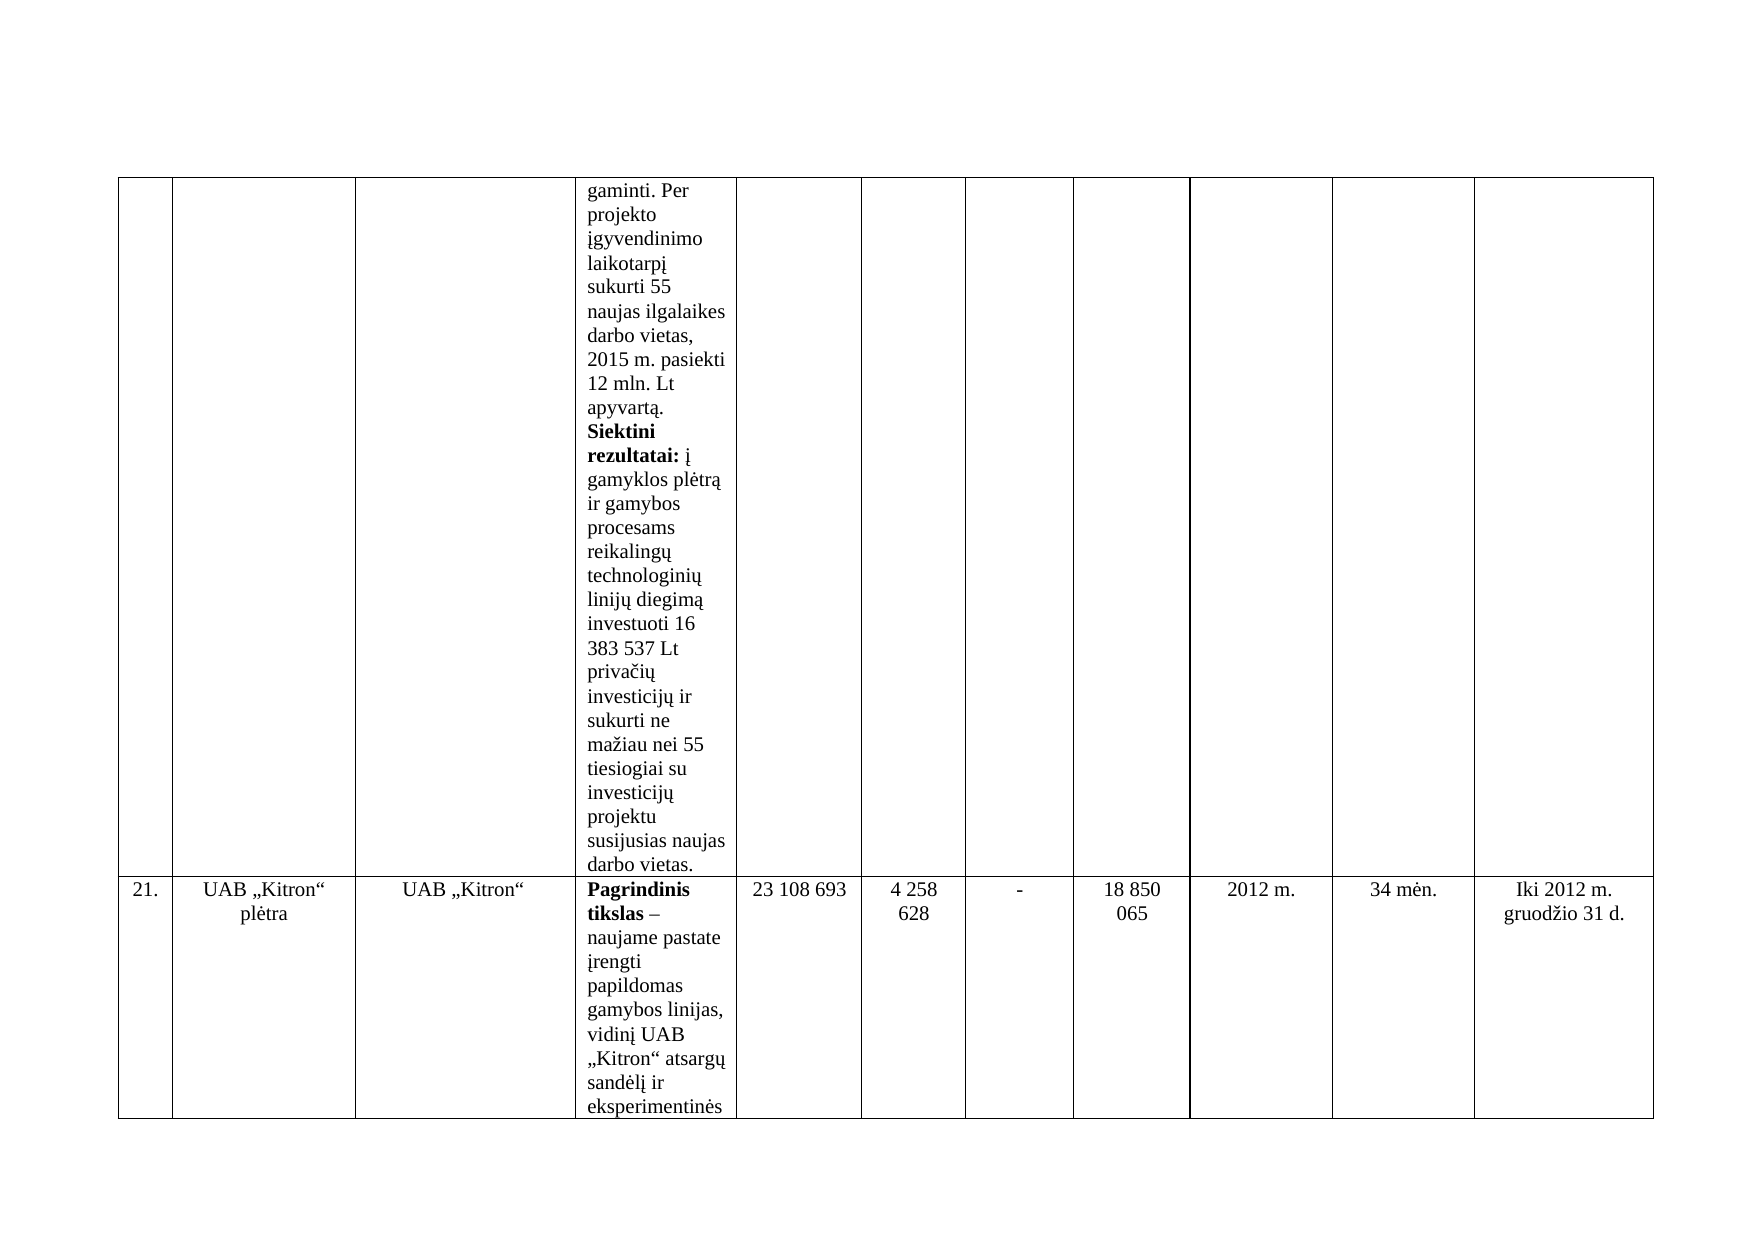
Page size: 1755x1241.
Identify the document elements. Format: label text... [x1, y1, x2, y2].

table_cell - [966, 877, 1073, 1118]
table_cell gaminti. Per projekto įgyvendinimo laikotarpį sukurti 55 naujas ilgalaikes darbo vietas, 2015 m. pasiekti 12 mln. Lt apyvartą. Siektini rezultatai: į gamyklos plėtrą ir gamybos procesams reikalingų technologinių linijų diegimą investuoti 16 383 537 Lt privačių investicijų ir sukurti ne mažiau nei 55 tiesiogiai su investicijų projektu susijusias naujas darbo vietas. [576, 178, 736, 876]
table_cell 21. [119, 877, 172, 1118]
table_cell UAB „Kitron“ [356, 877, 575, 1118]
table_cell Iki 2012 m. gruodžio 31 d. [1475, 877, 1653, 1118]
table_cell 2012 m. [1191, 877, 1332, 1118]
table_cell [173, 178, 355, 876]
table_cell 18 850 065 [1074, 877, 1189, 1118]
table_cell Pagrindinis tikslas – naujame pastate įrengti papildomas gamybos linijas, vidinį UAB „Kitron“ atsargų sandėlį ir eksperimentinės [576, 877, 736, 1118]
table_cell [1333, 178, 1474, 876]
table_cell - [966, 178, 1073, 876]
table_cell UAB „Kitron“ plėtra [173, 877, 355, 1118]
table_cell [1475, 178, 1653, 876]
table_cell 4 258 628 [862, 877, 965, 1118]
table_cell [1191, 178, 1332, 876]
table_cell 34 mėn. [1333, 877, 1474, 1118]
table_cell [1074, 178, 1189, 876]
table_cell [737, 178, 861, 876]
table_cell [862, 178, 965, 876]
table_cell [356, 178, 575, 876]
table_cell 23 108 693 [737, 877, 861, 1118]
table_cell [119, 178, 172, 876]
